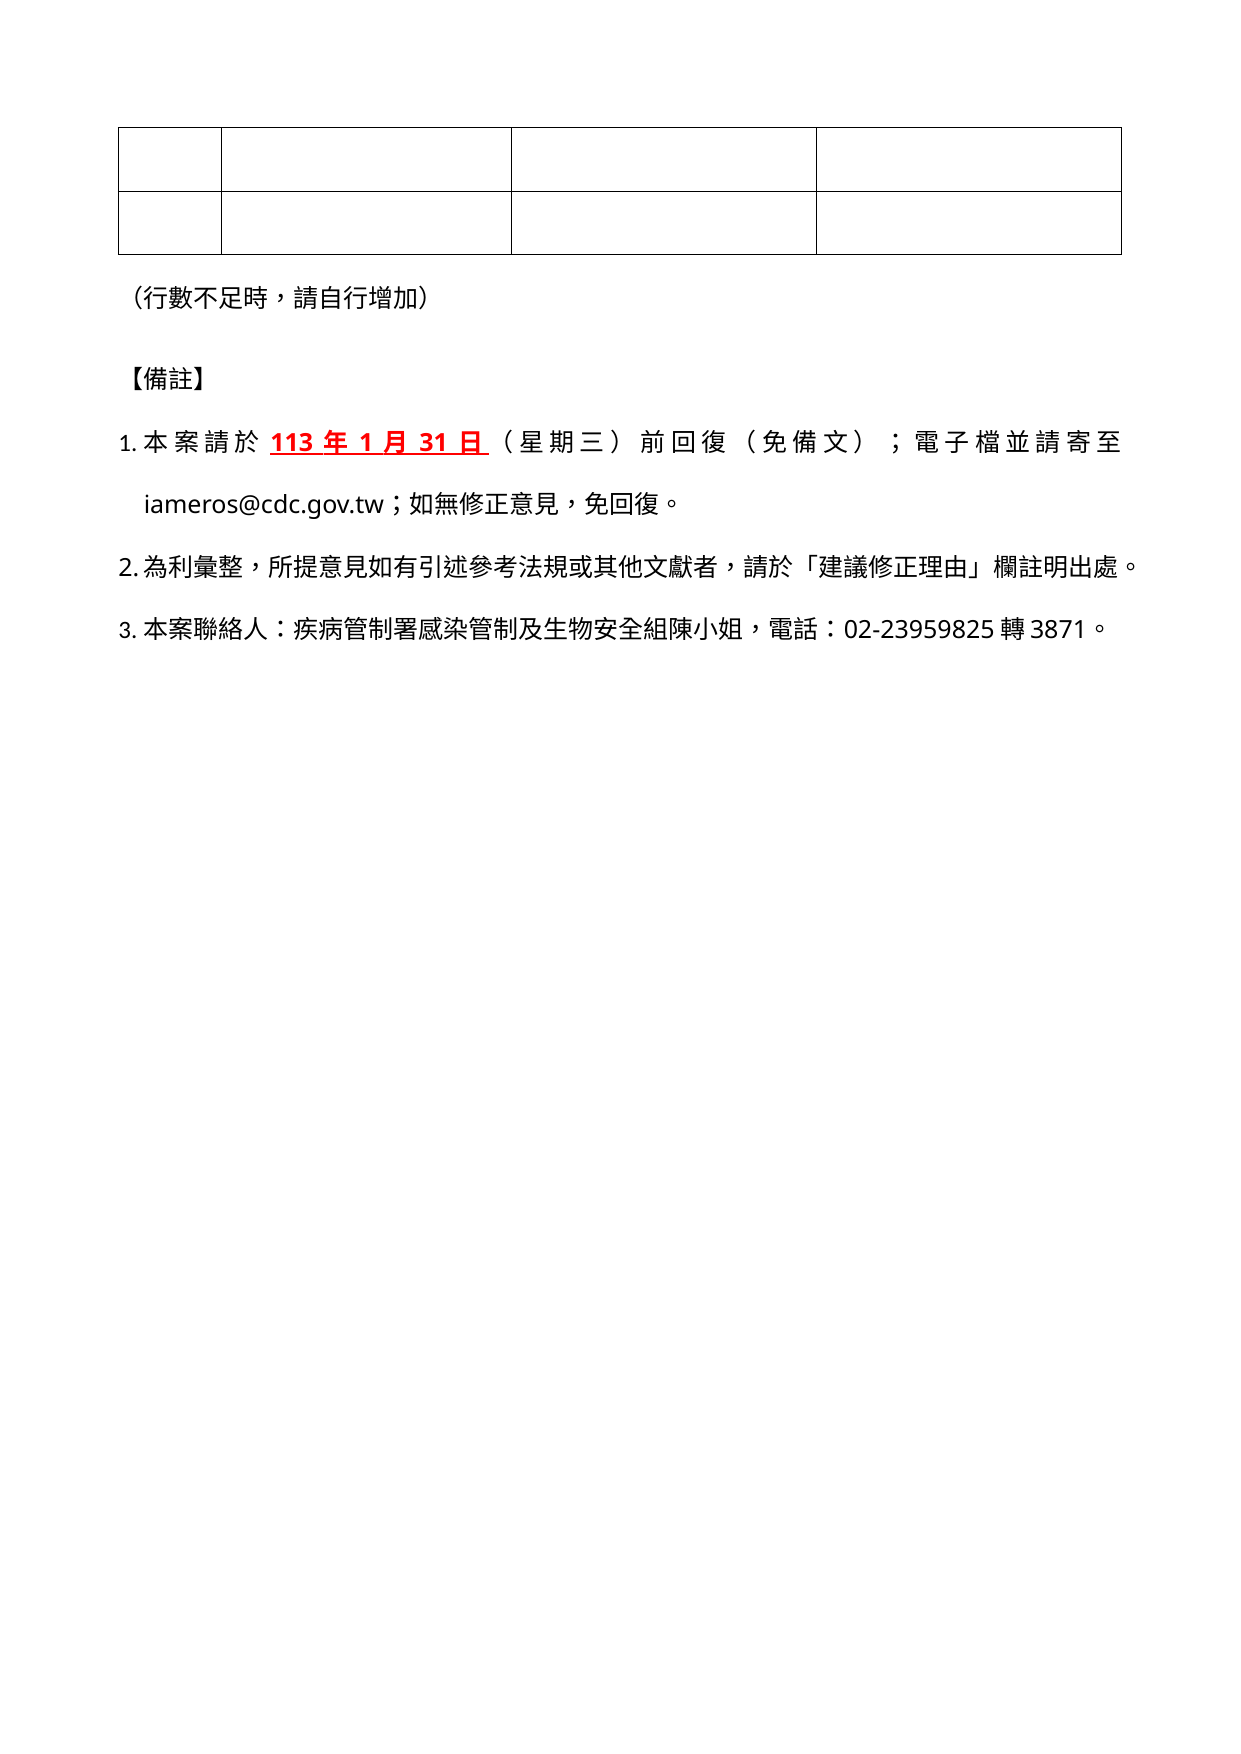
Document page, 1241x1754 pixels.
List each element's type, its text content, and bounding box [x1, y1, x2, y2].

table_cell [119, 192, 221, 254]
list 本案聯絡人：疾病管制署感染管制及生物安全組陳小姐，電話：02-23959825轉3871。 [118, 586, 1122, 649]
table_cell [817, 128, 1121, 191]
list 本案請於113年1月31日（星期三）前回復（免備文）；電子檔並請寄至 iameros@cdc.gov.tw；如無修正意見，免回復。 [118, 399, 1122, 524]
table_cell [222, 192, 511, 254]
table_cell [817, 192, 1121, 254]
text （行數不足時，請自行增加） [118, 255, 1122, 318]
table_cell [119, 128, 221, 191]
text 【備註】 [118, 336, 1122, 399]
list 為利彙整，所提意見如有引述參考法規或其他文獻者，請於「建議修正理由」欄註明出處。 [118, 524, 1122, 586]
table_cell [512, 128, 816, 191]
table_cell [512, 192, 816, 254]
table_cell [222, 128, 511, 191]
